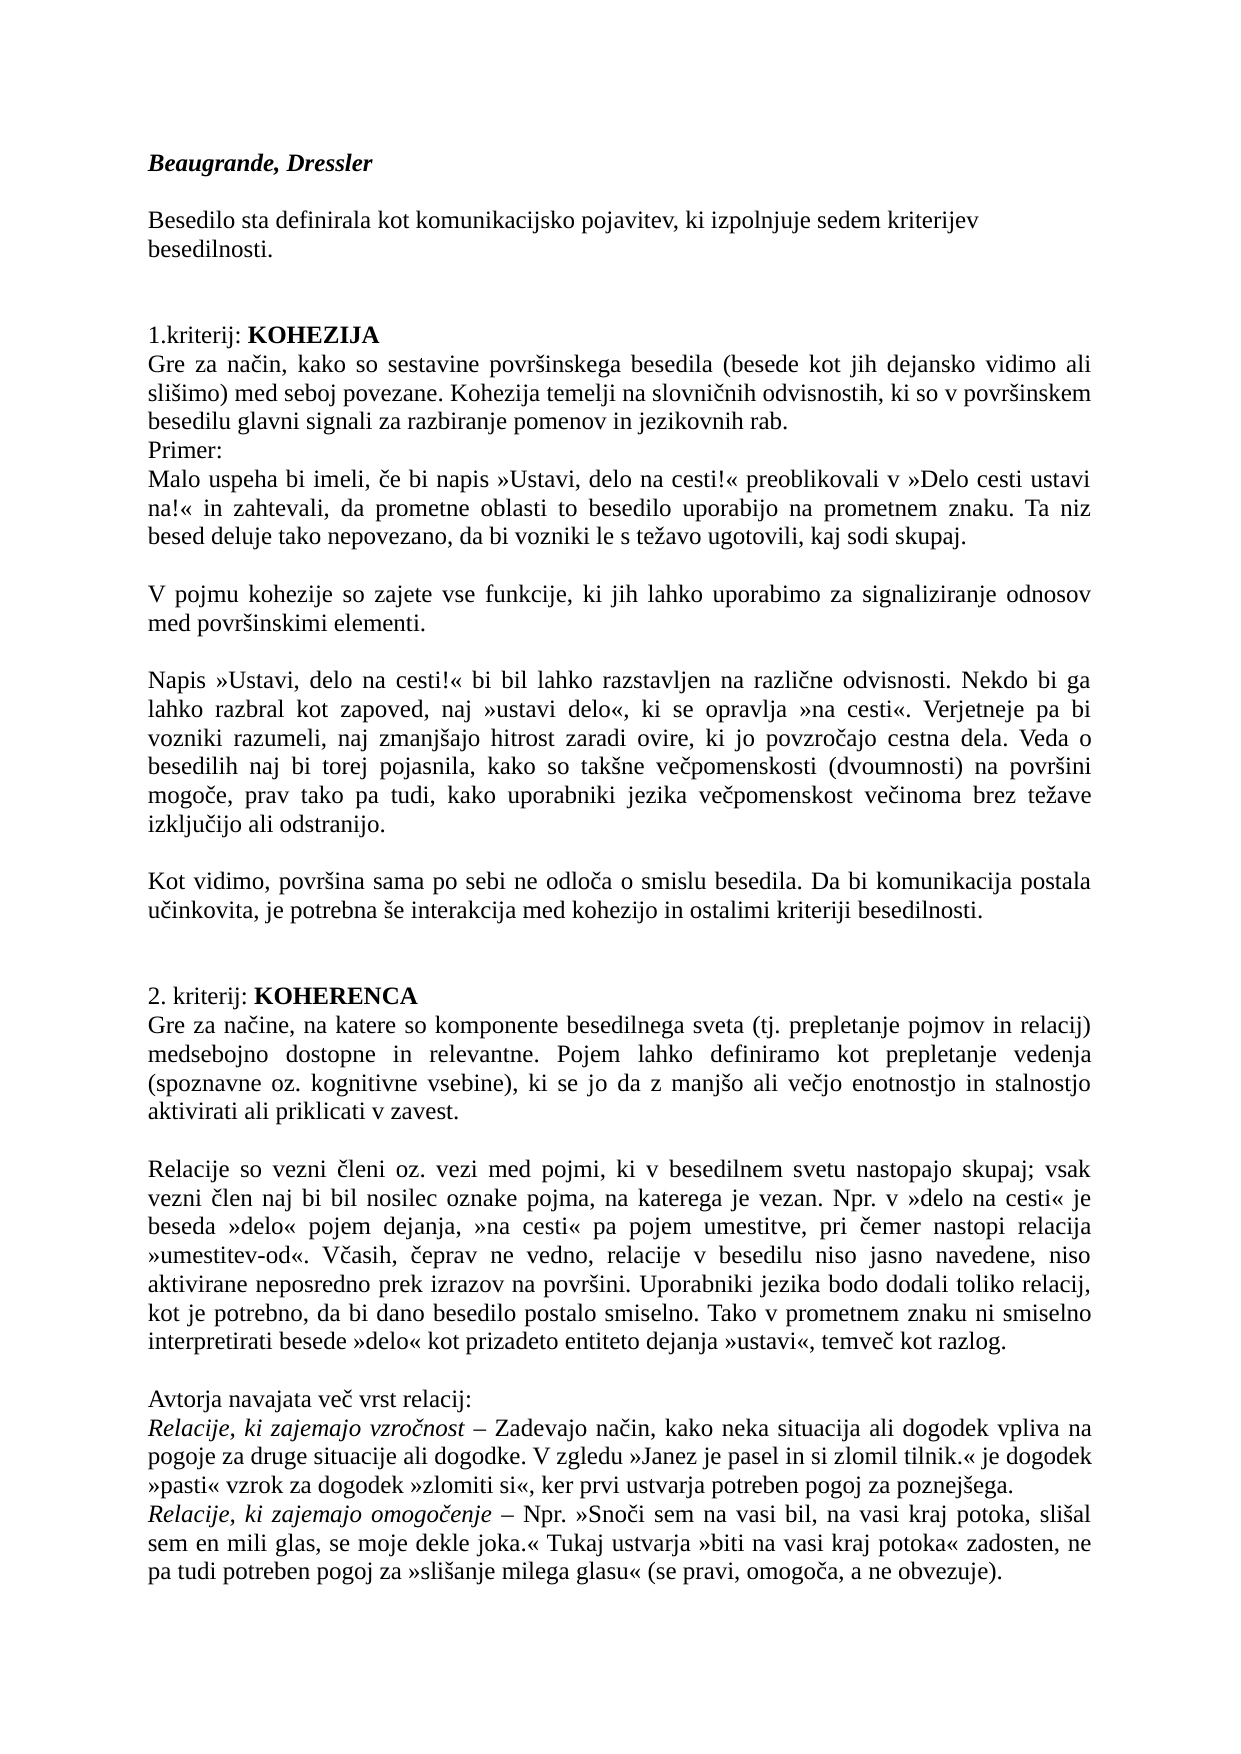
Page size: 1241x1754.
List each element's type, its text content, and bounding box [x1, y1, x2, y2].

text Relacije, ki zajemajo vzročnost – Zadevajo način, kako neka situacija ali dogodek vpliva na pogoje za druge situacije ali dogodke. V zgledu »Janez je pasel in si zlomil tilnik.« je dogodek »pasti« vzrok za dogodek »zlomiti si«, ker prvi ustvarja potreben pogoj za poznejšega. [148, 1413, 1092, 1499]
text 2. kriterij: KOHERENCA [148, 981, 1092, 1010]
text Malo uspeha bi imeli, če bi napis »Ustavi, delo na cesti!« preoblikovali v »Delo cesti ustavi na!« in zahtevali, da prometne oblasti to besedilo uporabijo na prometnem znaku. Ta niz besed deluje tako nepovezano, da bi vozniki le s težavo ugotovili, kaj sodi skupaj. [148, 464, 1092, 550]
text V pojmu kohezije so zajete vse funkcije, ki jih lahko uporabimo za signaliziranje odnosov med površinskimi elementi. [148, 579, 1092, 636]
text Avtorja navajata več vrst relacij: [148, 1384, 1092, 1413]
text Kot vidimo, površina sama po sebi ne odloča o smislu besedila. Da bi komunikacija postala učinkovita, je potrebna še interakcija med kohezijo in ostalimi kriteriji besedilnosti. [148, 866, 1092, 924]
text Gre za način, kako so sestavine površinskega besedila (besede kot jih dejansko vidimo ali slišimo) med seboj povezane. Kohezija temelji na slovničnih odvisnostih, ki so v površinskem besedilu glavni signali za razbiranje pomenov in jezikovnih rab. [148, 349, 1092, 435]
text besedilnosti. [148, 234, 1092, 263]
subtitle Beaugrande, Dressler [148, 148, 1092, 176]
text Relacije, ki zajemajo omogočenje – Npr. »Snoči sem na vasi bil, na vasi kraj potoka, slišal sem en mili glas, se moje dekle joka.« Tukaj ustvarja »biti na vasi kraj potoka« zadosten, ne pa tudi potreben pogoj za »slišanje milega glasu« (se pravi, omogoča, a ne obvezuje). [148, 1499, 1092, 1585]
text Gre za načine, na katere so komponente besedilnega sveta (tj. prepletanje pojmov in relacij) medsebojno dostopne in relevantne. Pojem lahko definiramo kot prepletanje vedenja (spoznavne oz. kognitivne vsebine), ki se jo da z manjšo ali večjo enotnostjo in stalnostjo aktivirati ali priklicati v zavest. [148, 1010, 1092, 1125]
text 1.kriterij: KOHEZIJA [148, 320, 1092, 349]
text Relacije so vezni členi oz. vezi med pojmi, ki v besedilnem svetu nastopajo skupaj; vsak vezni člen naj bi bil nosilec oznake pojma, na katerega je vezan. Npr. v »delo na cesti« je beseda »delo« pojem dejanja, »na cesti« pa pojem umestitve, pri čemer nastopi relacija »umestitev-od«. Včasih, čeprav ne vedno, relacije v besedilu niso jasno navedene, niso aktivirane neposredno prek izrazov na površini. Uporabniki jezika bodo dodali toliko relacij, kot je potrebno, da bi dano besedilo postalo smiselno. Tako v prometnem znaku ni smiselno interpretirati besede »delo« kot prizadeto entiteto dejanja »ustavi«, temveč kot razlog. [148, 1154, 1092, 1355]
text Besedilo sta definirala kot komunikacijsko pojavitev, ki izpolnjuje sedem kriterijev [148, 205, 1092, 234]
text Primer: [148, 435, 1092, 464]
text Napis »Ustavi, delo na cesti!« bi bil lahko razstavljen na različne odvisnosti. Nekdo bi ga lahko razbral kot zapoved, naj »ustavi delo«, ki se opravlja »na cesti«. Verjetneje pa bi vozniki razumeli, naj zmanjšajo hitrost zaradi ovire, ki jo povzročajo cestna dela. Veda o besedilih naj bi torej pojasnila, kako so takšne večpomenskosti (dvoumnosti) na površini mogoče, prav tako pa tudi, kako uporabniki jezika večpomenskost večinoma brez težave izključijo ali odstranijo. [148, 665, 1092, 838]
